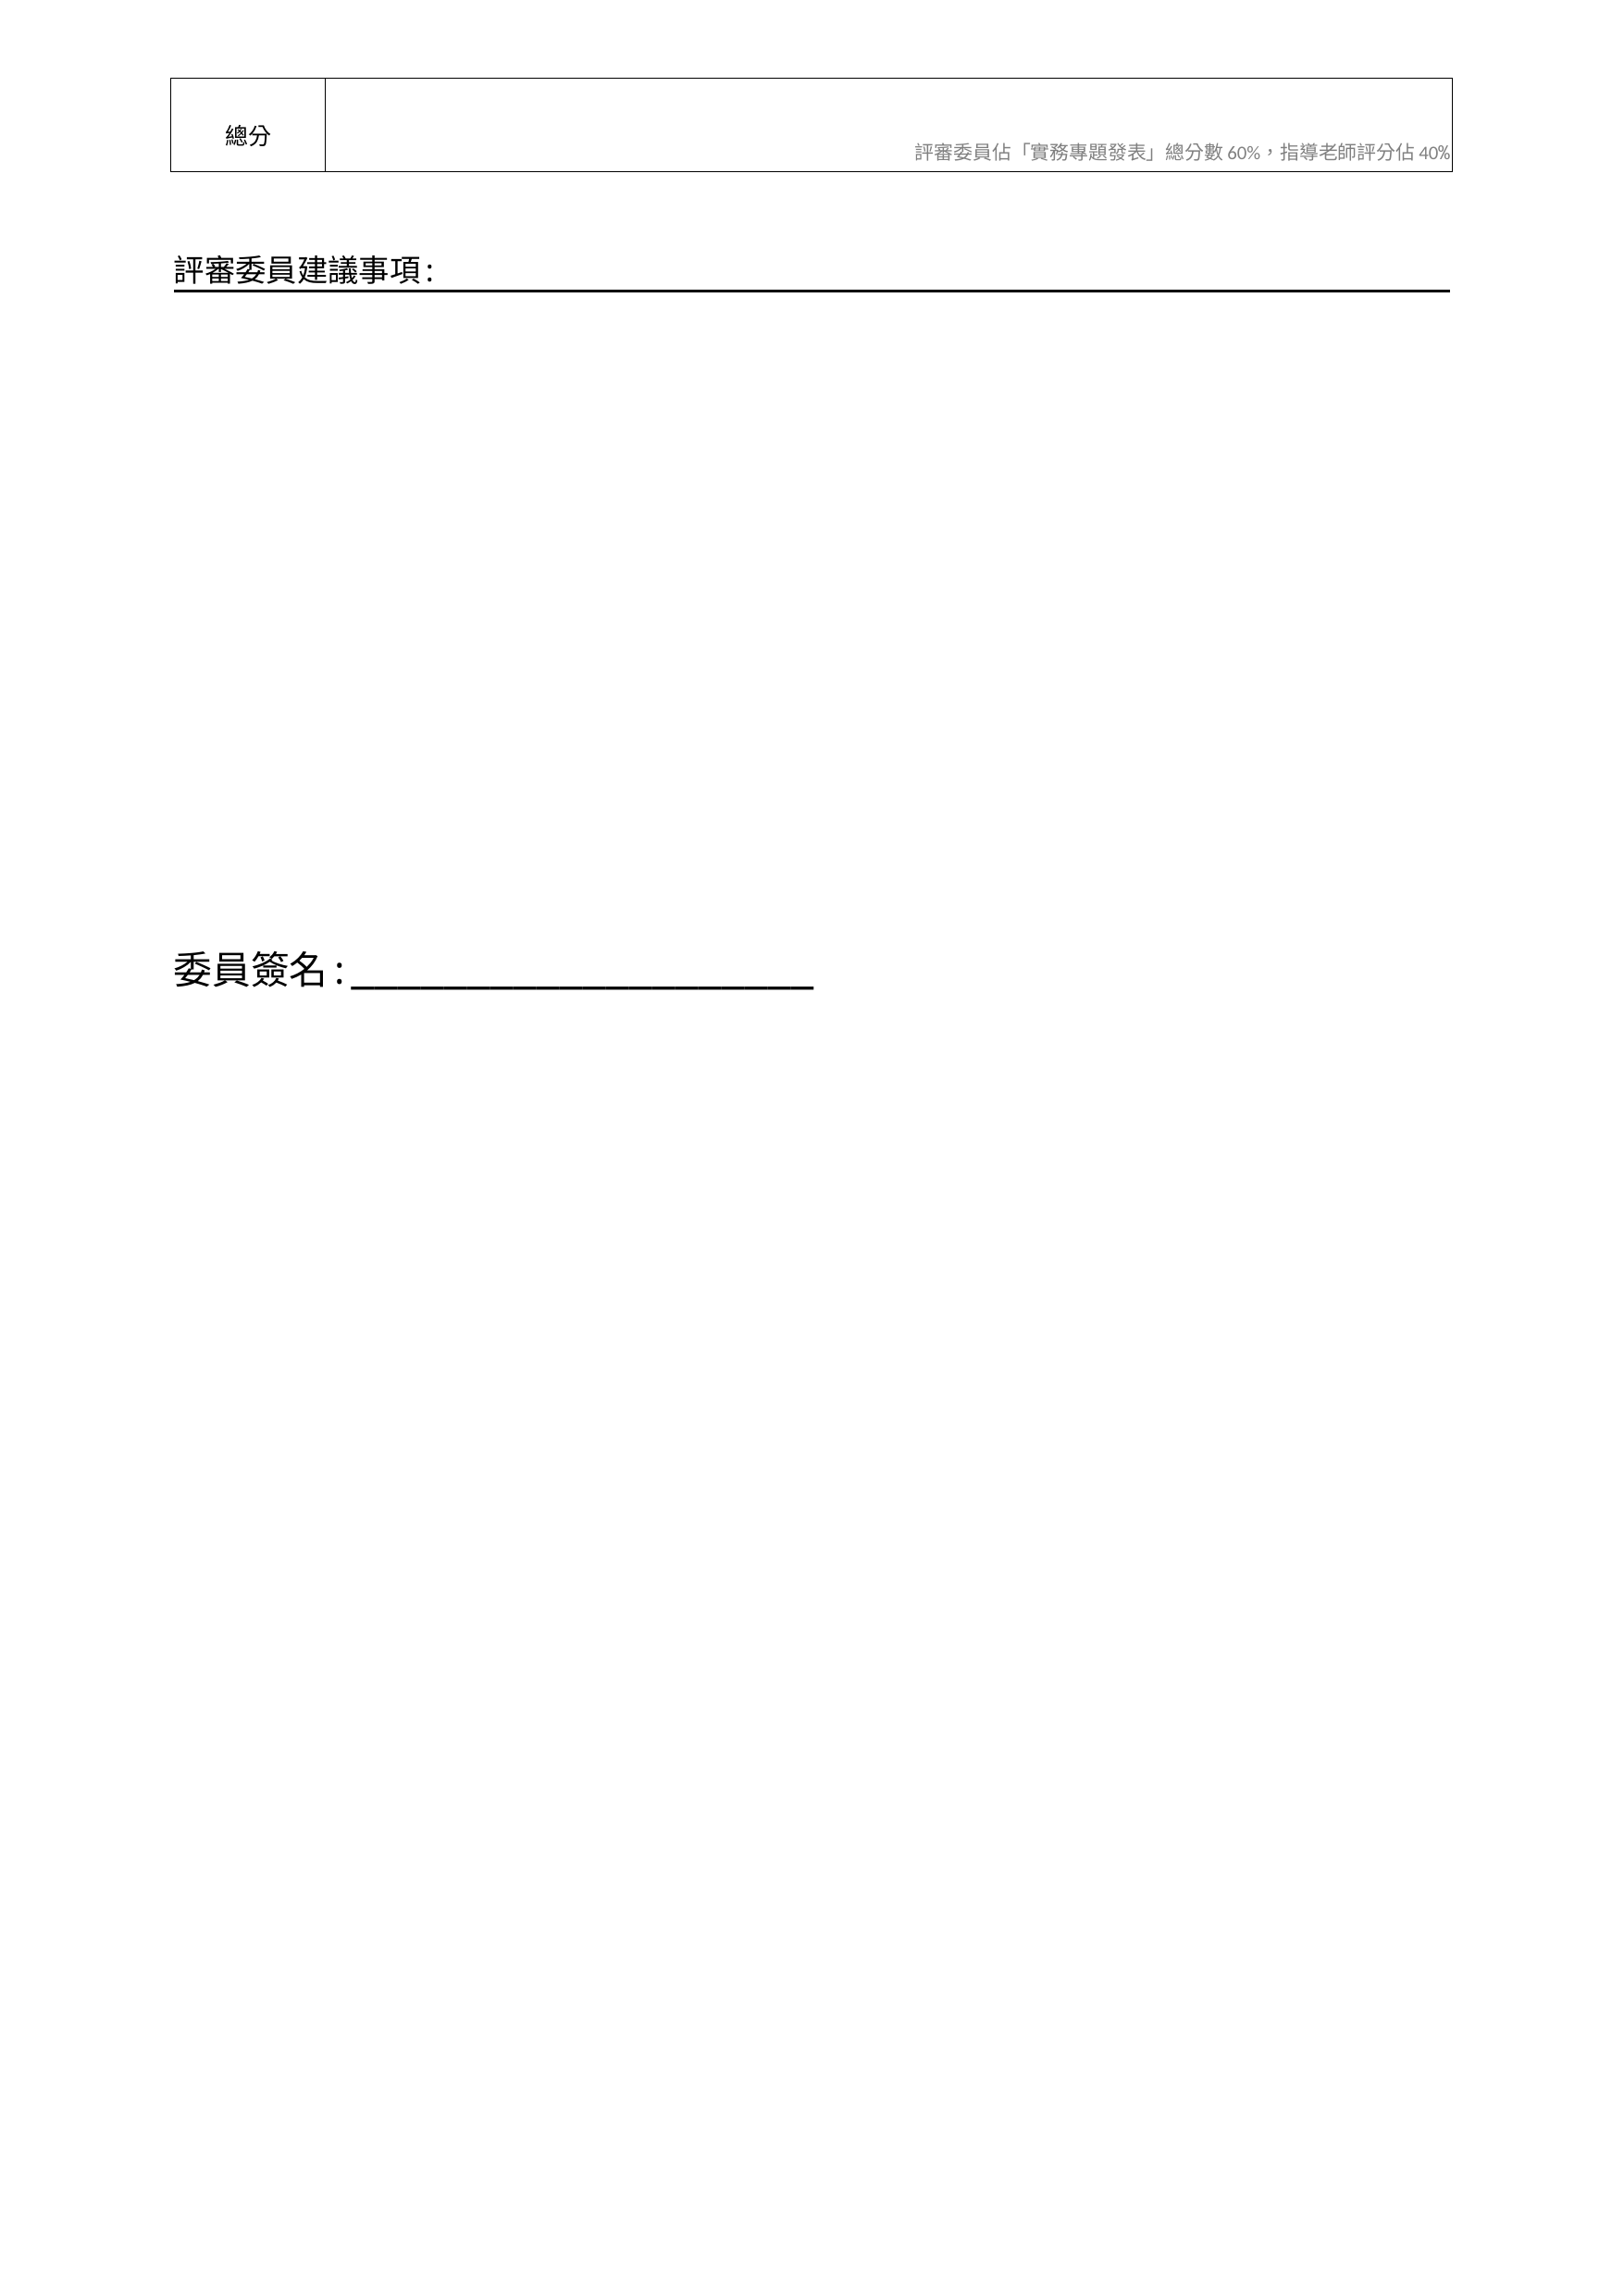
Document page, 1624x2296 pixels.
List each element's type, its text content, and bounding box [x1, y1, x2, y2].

table_cell 總分 [171, 79, 325, 171]
text 評審委員建議事項: [173, 230, 1450, 292]
table_cell 評審委員佔「實務專題發表」總分數60%，指導老師評分佔40% [326, 79, 1452, 171]
text 委員簽名:____________________ [173, 928, 1450, 987]
